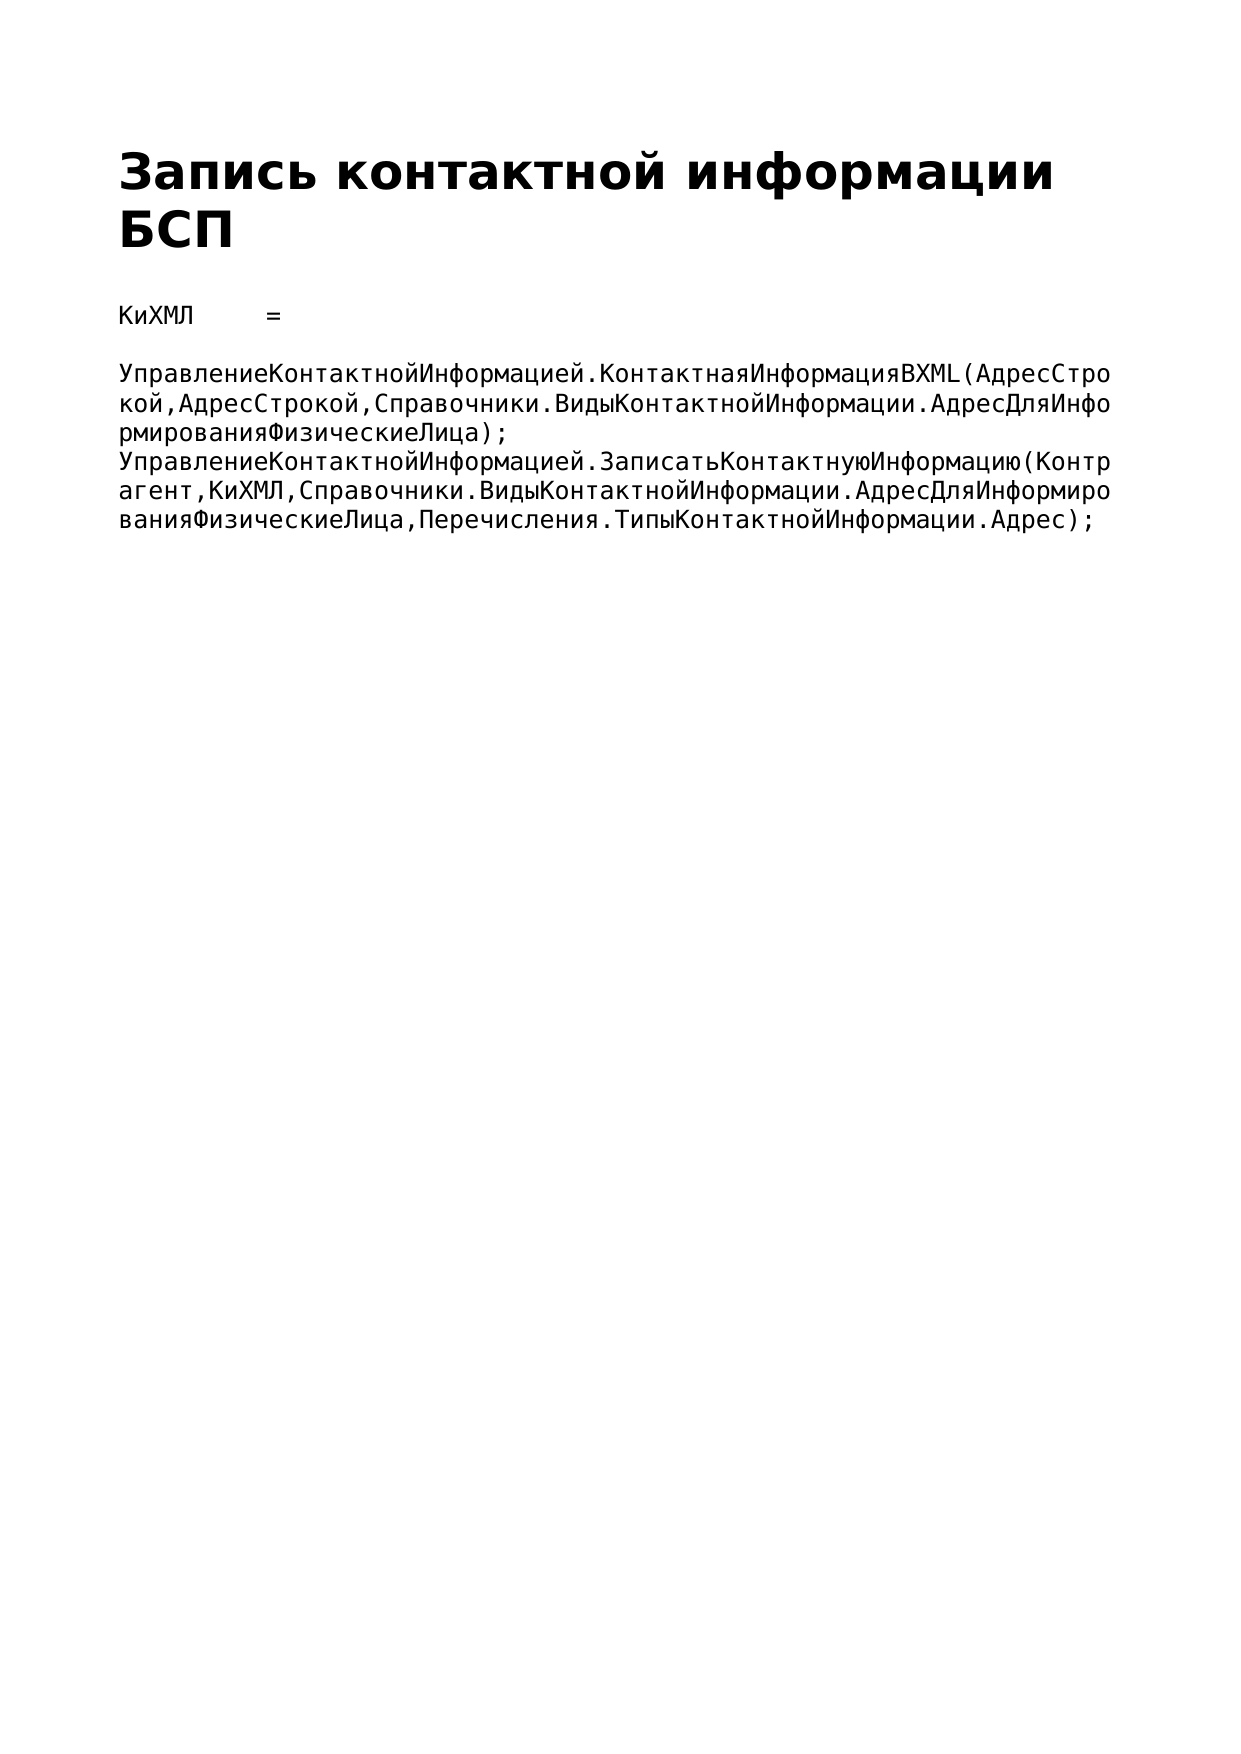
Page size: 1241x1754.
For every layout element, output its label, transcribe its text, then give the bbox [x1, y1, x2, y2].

subtitle Запись контактной информации БСП [118, 143, 1122, 259]
text КиХМЛ = УправлениеКонтактнойИнформацией.КонтактнаяИнформацияВXML(АдресСтрокой,АдресСтрокой,Справочники.ВидыКонтактнойИнформации.АдресДляИнформированияФизическиеЛица); УправлениеКонтактнойИнформацией.ЗаписатьКонтактнуюИнформацию(Контрагент,КиХМЛ,Справочники.ВидыКонтактнойИнформации.АдресДляИнформированияФизическиеЛица,Перечисления.ТипыКонтактнойИнформации.Адрес); [118, 272, 1122, 564]
